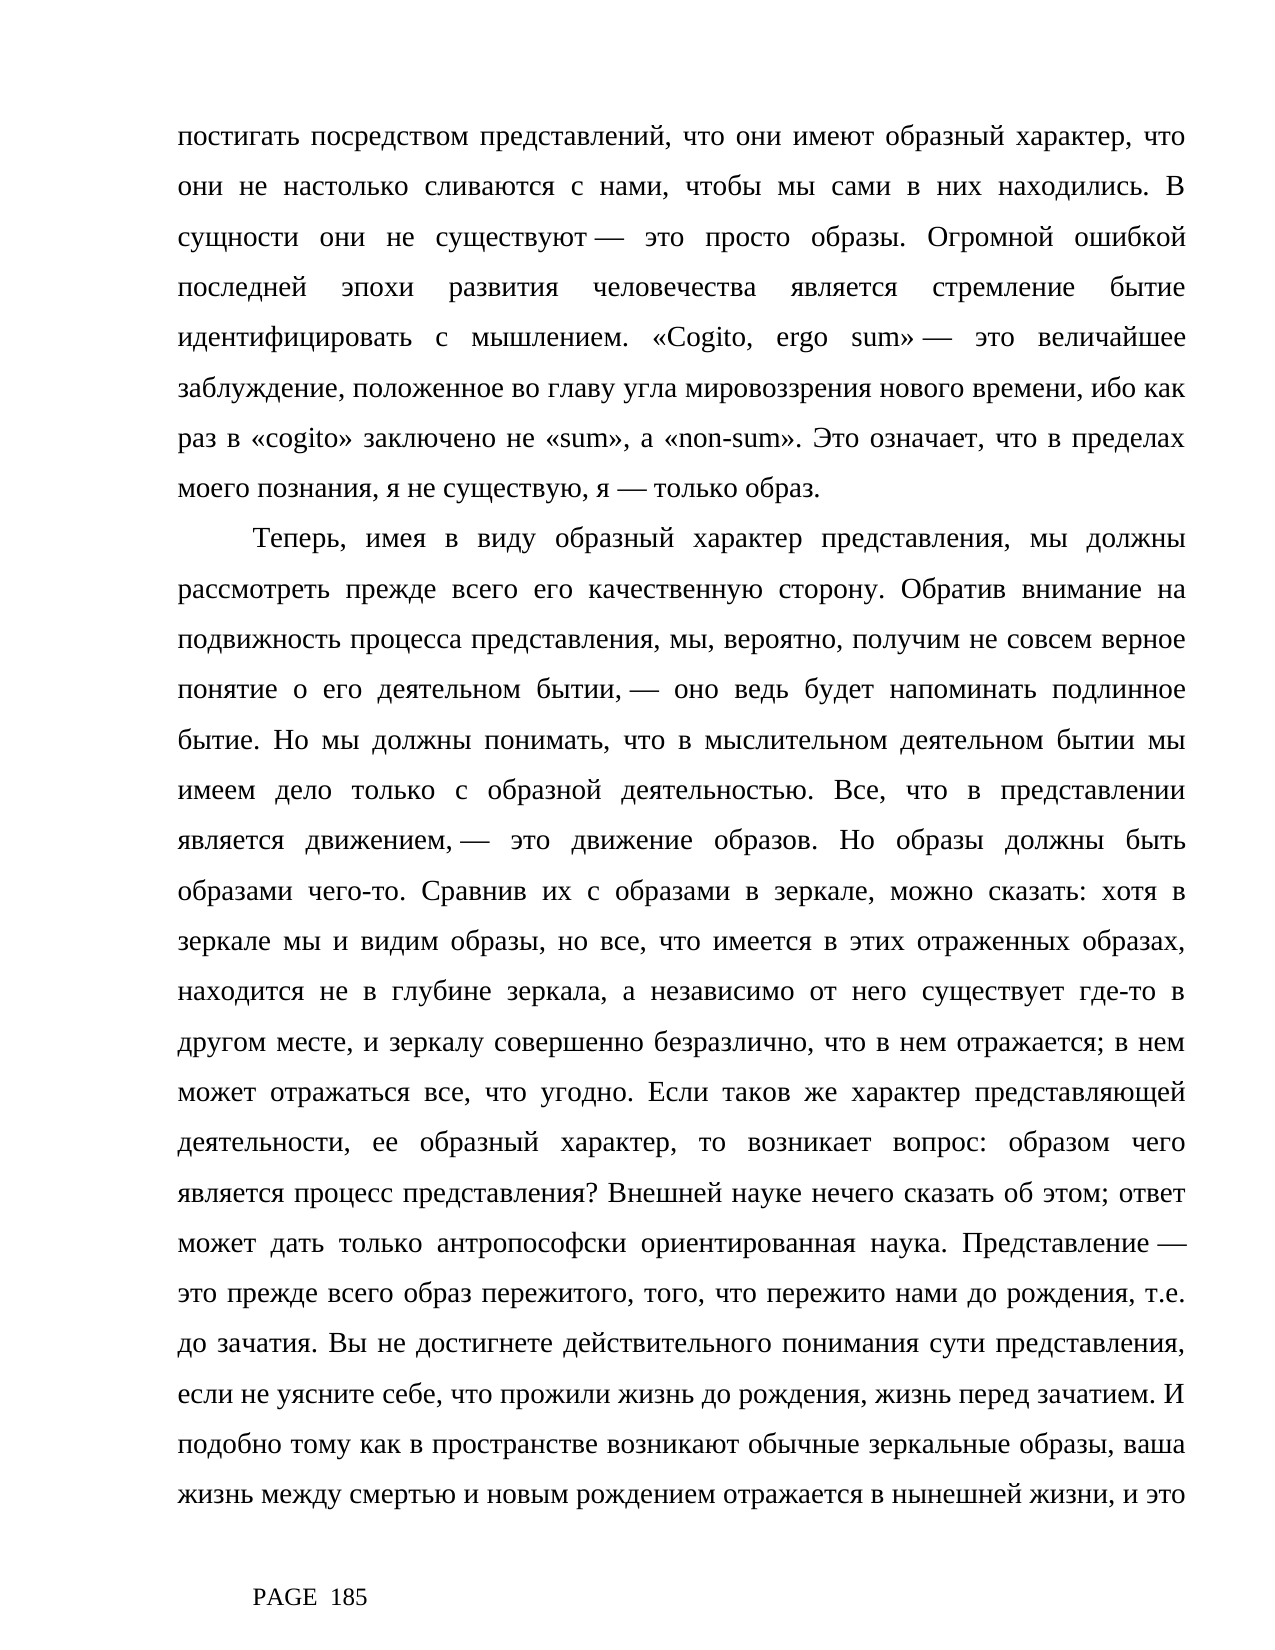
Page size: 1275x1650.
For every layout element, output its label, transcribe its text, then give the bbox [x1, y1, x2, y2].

text постигать посредством представлений, что они имеют образный характер, что они не настолько сливаются с нами, чтобы мы сами в них находились. В сущности они не существуют — это просто образы. Огромной ошибкой последней эпохи развития человечества является стремление бытие идентифицировать с мышлением. «Cogito, ergo sum» — это величайшее заблуждение, положенное во главу угла мировоззрения нового времени, ибо как раз в «cogito» заключено не «sum», а «non-sum». Это означает, что в пределах моего познания, я не существую, я — только образ. [177, 118, 1186, 504]
text Теперь, имея в виду образный характер представления, мы должны рассмотреть прежде всего его качественную сторону. Обратив внимание на подвижность процесса представления, мы, вероятно, получим не совсем верное понятие о его деятельном бытии, — оно ведь будет напоминать подлинное бытие. Но мы должны понимать, что в мыслительном деятельном бытии мы имеем дело только с образной деятельностью. Все, что в представлении является движением, — это движение образов. Но образы должны быть образами чего-то. Сравнив их с образами в зеркале, можно сказать: хотя в зеркале мы и видим образы, но все, что имеется в этих отраженных образах, находится не в глубине зеркала, а независимо от него существует где-то в другом месте, и зеркалу совершенно безразлично, что в нем отражается; в нем может отражаться все, что угодно. Если таков же характер представляющей деятельности, ее образный характер, то возникает вопрос: образом чего является процесс представления? Внешней науке нечего сказать об этом; ответ может дать только антропософски ориентированная наука. Представление — это прежде всего образ пережитого, того, что пережито нами до рождения, т.е. до зачатия. Вы не достигнете действительного понимания сути представления, если не уясните себе, что прожили жизнь до рождения, жизнь перед зачатием. И подобно тому как в пространстве возникают обычные зеркальные образы, ваша жизнь между смертью и новым рождением отражается в нынешней жизни, и это [177, 521, 1186, 1510]
